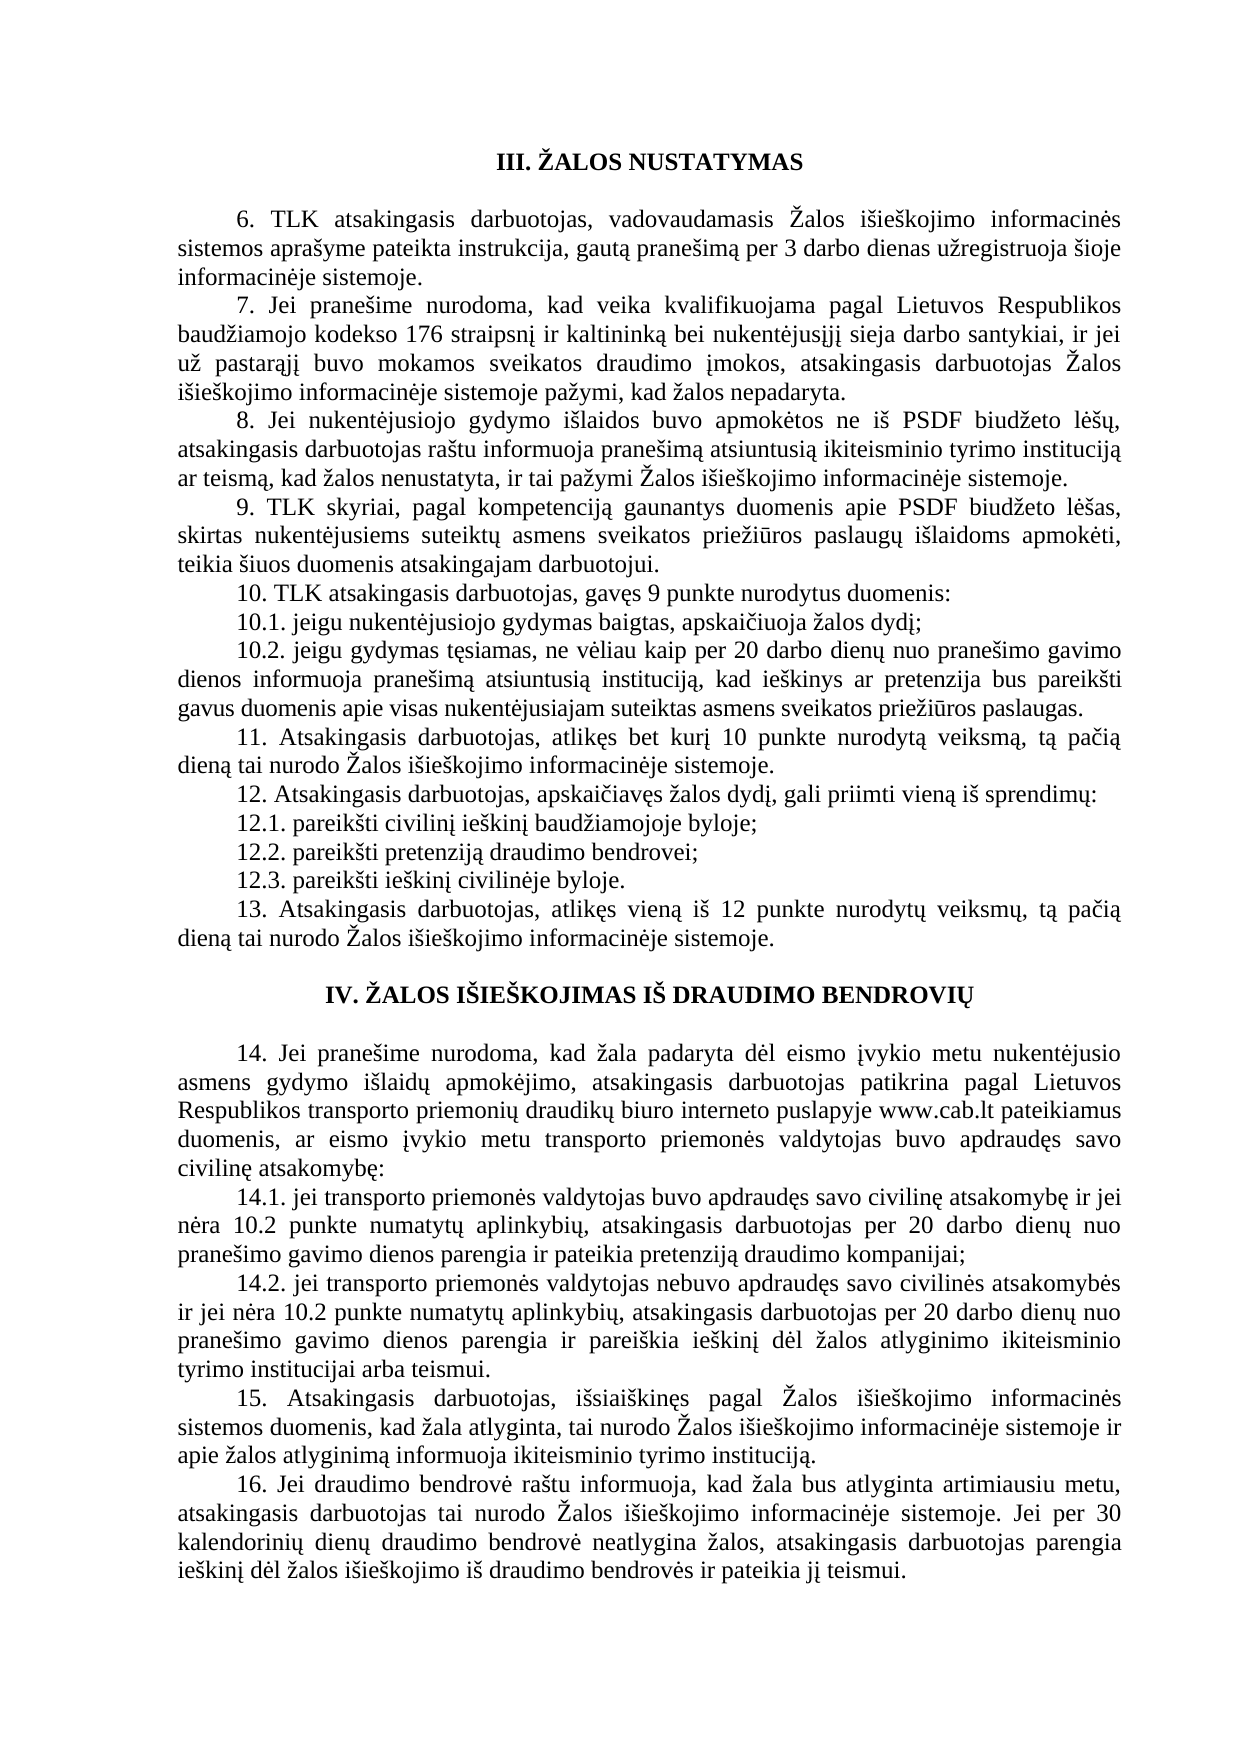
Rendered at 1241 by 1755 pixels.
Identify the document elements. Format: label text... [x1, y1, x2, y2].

text 16. Jei draudimo bendrovė raštu informuoja, kad žala bus atlyginta artimiausiu metu, atsakingasis darbuotojas tai nurodo Žalos išieškojimo informacinėje sistemoje. Jei per 30 kalendorinių dienų draudimo bendrovė neatlygina žalos, atsakingasis darbuotojas parengia ieškinį dėl žalos išieškojimo iš draudimo bendrovės ir pateikia jį teismui. [177, 1469, 1122, 1584]
text 15. Atsakingasis darbuotojas, išsiaiškinęs pagal Žalos išieškojimo informacinės sistemos duomenis, kad žala atlyginta, tai nurodo Žalos išieškojimo informacinėje sistemoje ir apie žalos atlyginimą informuoja ikiteisminio tyrimo instituciją. [177, 1383, 1122, 1469]
text 13. Atsakingasis darbuotojas, atlikęs vieną iš 12 punkte nurodytų veiksmų, tą pačią dieną tai nurodo Žalos išieškojimo informacinėje sistemoje. [177, 894, 1122, 952]
text 12.2. pareikšti pretenziją draudimo bendrovei; [177, 837, 1122, 866]
text III. ŽALOS NUSTATYMAS [177, 147, 1122, 176]
text 8. Jei nukentėjusiojo gydymo išlaidos buvo apmokėtos ne iš PSDF biudžeto lėšų, atsakingasis darbuotojas raštu informuoja pranešimą atsiuntusią ikiteisminio tyrimo instituciją ar teismą, kad žalos nenustatyta, ir tai pažymi Žalos išieškojimo informacinėje sistemoje. [177, 406, 1122, 492]
text 10.1. jeigu nukentėjusiojo gydymas baigtas, apskaičiuoja žalos dydį; [177, 607, 1122, 636]
text 6. TLK atsakingasis darbuotojas, vadovaudamasis Žalos išieškojimo informacinės sistemos aprašyme pateikta instrukcija, gautą pranešimą per 3 darbo dienas užregistruoja šioje informacinėje sistemoje. [177, 204, 1122, 291]
text 10. TLK atsakingasis darbuotojas, gavęs 9 punkte nurodytus duomenis: [177, 578, 1122, 607]
text 12. Atsakingasis darbuotojas, apskaičiavęs žalos dydį, gali priimti vieną iš sprendimų: [177, 779, 1122, 808]
text 11. Atsakingasis darbuotojas, atlikęs bet kurį 10 punkte nurodytą veiksmą, tą pačią dieną tai nurodo Žalos išieškojimo informacinėje sistemoje. [177, 722, 1122, 779]
text 14.2. jei transporto priemonės valdytojas nebuvo apdraudęs savo civilinės atsakomybės ir jei nėra 10.2 punkte numatytų aplinkybių, atsakingasis darbuotojas per 20 darbo dienų nuo pranešimo gavimo dienos parengia ir pareiškia ieškinį dėl žalos atlyginimo ikiteisminio tyrimo institucijai arba teismui. [177, 1268, 1122, 1383]
text 12.1. pareikšti civilinį ieškinį baudžiamojoje byloje; [177, 808, 1122, 837]
text 10.2. jeigu gydymas tęsiamas, ne vėliau kaip per 20 darbo dienų nuo pranešimo gavimo dienos informuoja pranešimą atsiuntusią instituciją, kad ieškinys ar pretenzija bus pareikšti gavus duomenis apie visas nukentėjusiajam suteiktas asmens sveikatos priežiūros paslaugas. [177, 636, 1122, 722]
text 12.3. pareikšti ieškinį civilinėje byloje. [177, 866, 1122, 894]
text 14. Jei pranešime nurodoma, kad žala padaryta dėl eismo įvykio metu nukentėjusio asmens gydymo išlaidų apmokėjimo, atsakingasis darbuotojas patikrina pagal Lietuvos Respublikos transporto priemonių draudikų biuro interneto puslapyje www.cab.lt pateikiamus duomenis, ar eismo įvykio metu transporto priemonės valdytojas buvo apdraudęs savo civilinę atsakomybę: [177, 1038, 1122, 1182]
text 9. TLK skyriai, pagal kompetenciją gaunantys duomenis apie PSDF biudžeto lėšas, skirtas nukentėjusiems suteiktų asmens sveikatos priežiūros paslaugų išlaidoms apmokėti, teikia šiuos duomenis atsakingajam darbuotojui. [177, 492, 1122, 578]
text IV. ŽALOS IŠIEŠKOJIMAS IŠ DRAUDIMO BENDROVIŲ [177, 981, 1122, 1009]
text 14.1. jei transporto priemonės valdytojas buvo apdraudęs savo civilinę atsakomybę ir jei nėra 10.2 punkte numatytų aplinkybių, atsakingasis darbuotojas per 20 darbo dienų nuo pranešimo gavimo dienos parengia ir pateikia pretenziją draudimo kompanijai; [177, 1182, 1122, 1268]
text 7. Jei pranešime nurodoma, kad veika kvalifikuojama pagal Lietuvos Respublikos baudžiamojo kodekso 176 straipsnį ir kaltininką bei nukentėjusįjį sieja darbo santykiai, ir jei už pastarąjį buvo mokamos sveikatos draudimo įmokos, atsakingasis darbuotojas Žalos išieškojimo informacinėje sistemoje pažymi, kad žalos nepadaryta. [177, 291, 1122, 406]
